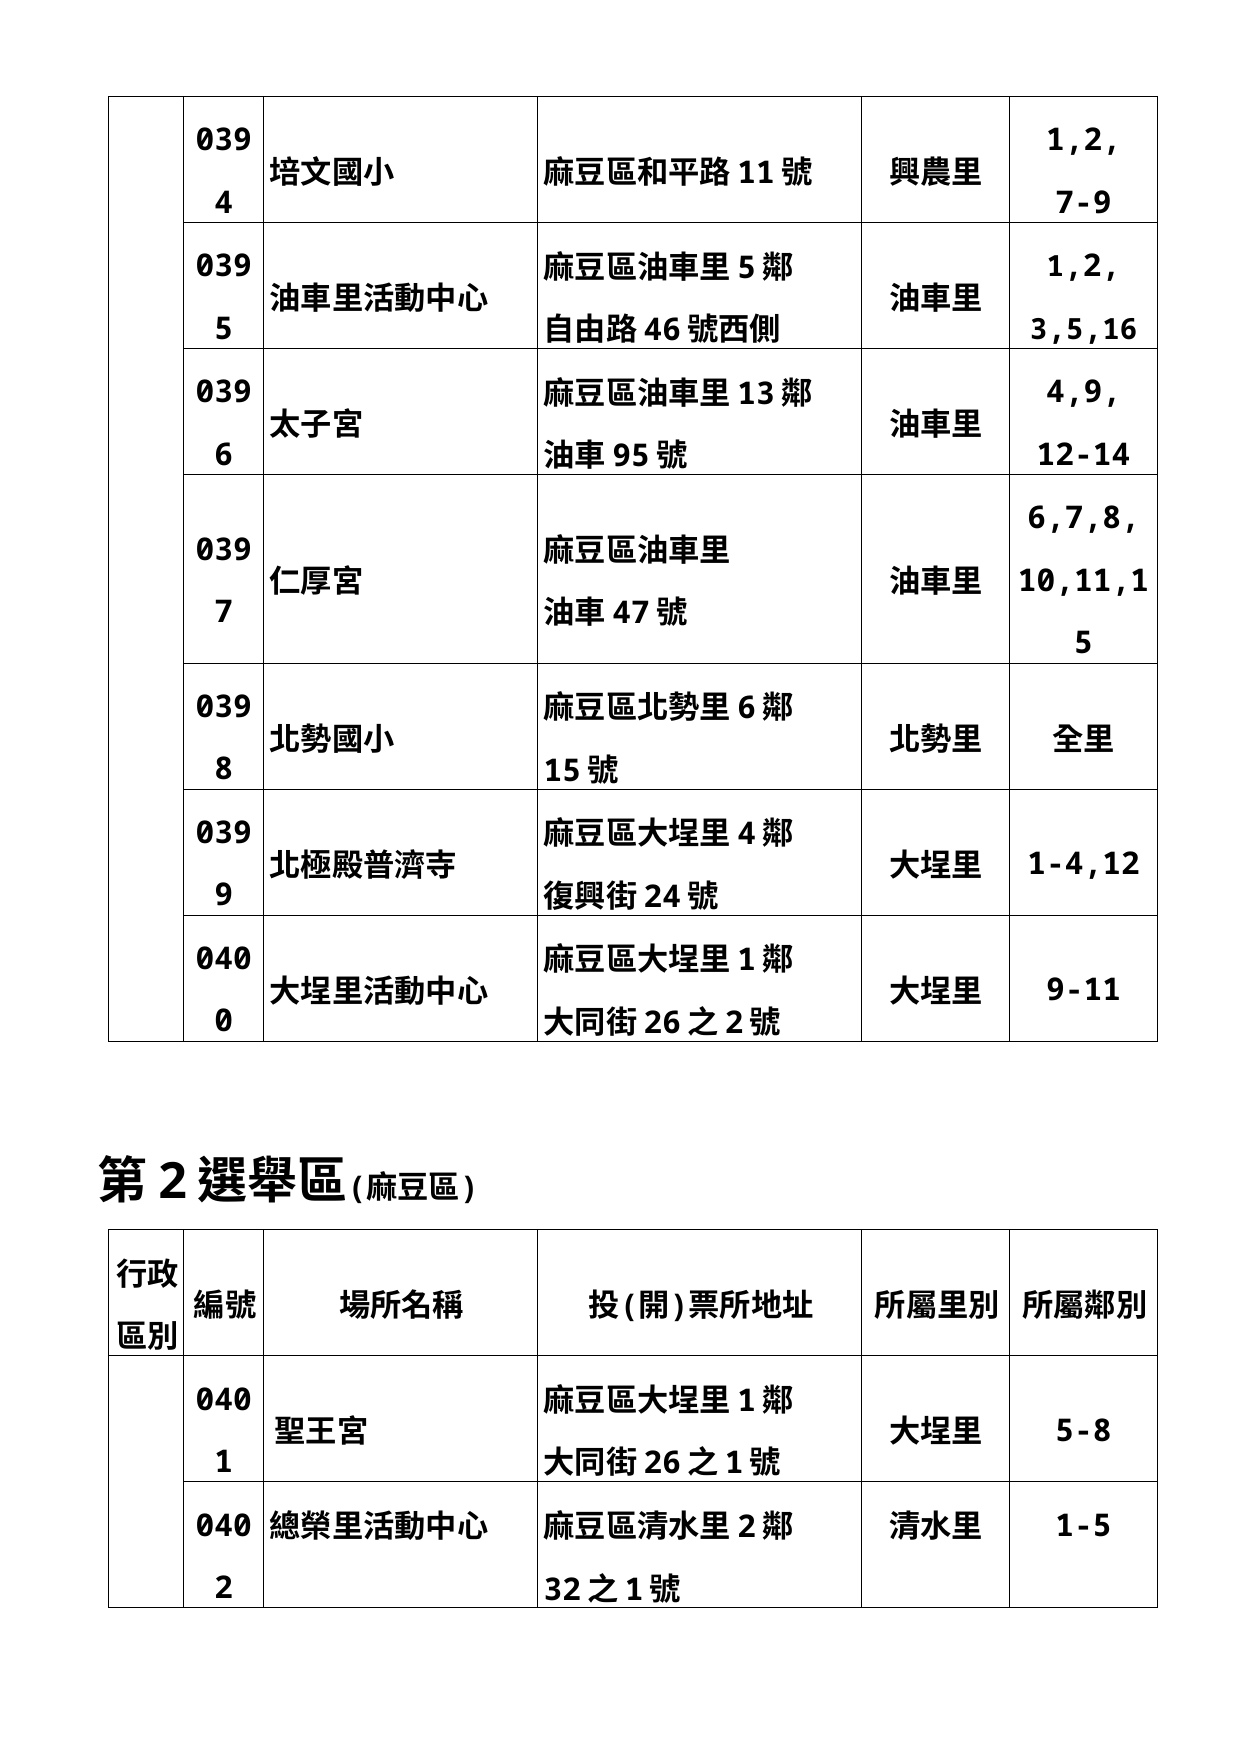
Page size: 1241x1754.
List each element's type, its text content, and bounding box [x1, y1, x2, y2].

table_cell 0399 [184, 790, 263, 914]
table_cell 麻豆區北勢里6鄰 15號 [538, 664, 861, 788]
table_cell 0395 [184, 223, 263, 348]
table_cell 9-11 [1010, 916, 1157, 1041]
table_cell 0396 [184, 349, 263, 474]
table_cell 4,9, 12-14 [1010, 349, 1157, 474]
table_cell 大埕里 [862, 916, 1009, 1041]
table_cell 總榮里活動中心 [264, 1482, 537, 1607]
table_cell 1-5 [1010, 1482, 1157, 1607]
table_header 所屬鄰別 [1010, 1230, 1157, 1355]
table_cell 麻豆區和平路11號 [538, 97, 861, 222]
table_cell 麻豆區大埕里1鄰 大同街26之2號 [538, 916, 861, 1041]
table_cell 清水里 [862, 1482, 1009, 1607]
table_cell 興農里 [862, 97, 1009, 222]
table_header 場所名稱 [264, 1230, 537, 1355]
table_header 投(開)票所地址 [538, 1230, 861, 1355]
table_cell 北勢國小 [264, 664, 537, 788]
table_cell 0402 [184, 1482, 263, 1607]
table_header 行政 區別 [109, 1230, 183, 1355]
table_cell 麻豆區油車里 油車47號 [538, 475, 861, 662]
table_cell 1-4,12 [1010, 790, 1157, 914]
table_cell 1,2, 7-9 [1010, 97, 1157, 222]
table_cell 大埕里 [862, 790, 1009, 914]
table_cell 培文國小 [264, 97, 537, 222]
table_cell 1,2, 3,5,16 [1010, 223, 1157, 348]
table_cell 麻豆區油車里13鄰 油車95號 [538, 349, 861, 474]
table_cell 麻豆區大埕里4鄰 復興街24號 [538, 790, 861, 914]
table_cell 0400 [184, 916, 263, 1041]
table_cell 聖王宮 [264, 1356, 537, 1481]
table_cell 北極殿普濟寺 [264, 790, 537, 914]
table_cell 麻豆區油車里5鄰 自由路46號西側 [538, 223, 861, 348]
table_cell [109, 1356, 183, 1607]
table_cell [109, 97, 183, 1041]
table_cell 油車里 [862, 475, 1009, 662]
table_cell 全里 [1010, 664, 1157, 788]
table_cell 仁厚宮 [264, 475, 537, 662]
table_cell 麻豆區大埕里1鄰 大同街26之1號 [538, 1356, 861, 1481]
table_cell 0394 [184, 97, 263, 222]
table_cell 5-8 [1010, 1356, 1157, 1481]
table_cell 麻豆區清水里2鄰 32之1號 [538, 1482, 861, 1607]
table_cell 油車里 [862, 349, 1009, 474]
table_cell 北勢里 [862, 664, 1009, 788]
table_cell 0401 [184, 1356, 263, 1481]
table_cell 6,7,8, 10,11,15 [1010, 475, 1157, 662]
table_cell 油車里活動中心 [264, 223, 537, 348]
table_cell 0397 [184, 475, 263, 662]
table_cell 大埕里 [862, 1356, 1009, 1481]
table_cell 太子宮 [264, 349, 537, 474]
table_header 所屬里別 [862, 1230, 1009, 1355]
table_cell 0398 [184, 664, 263, 788]
table_cell 油車里 [862, 223, 1009, 348]
text 第2選舉區(麻豆區) [97, 1104, 1161, 1229]
table_cell 大埕里活動中心 [264, 916, 537, 1041]
table_header 編號 [184, 1230, 263, 1355]
